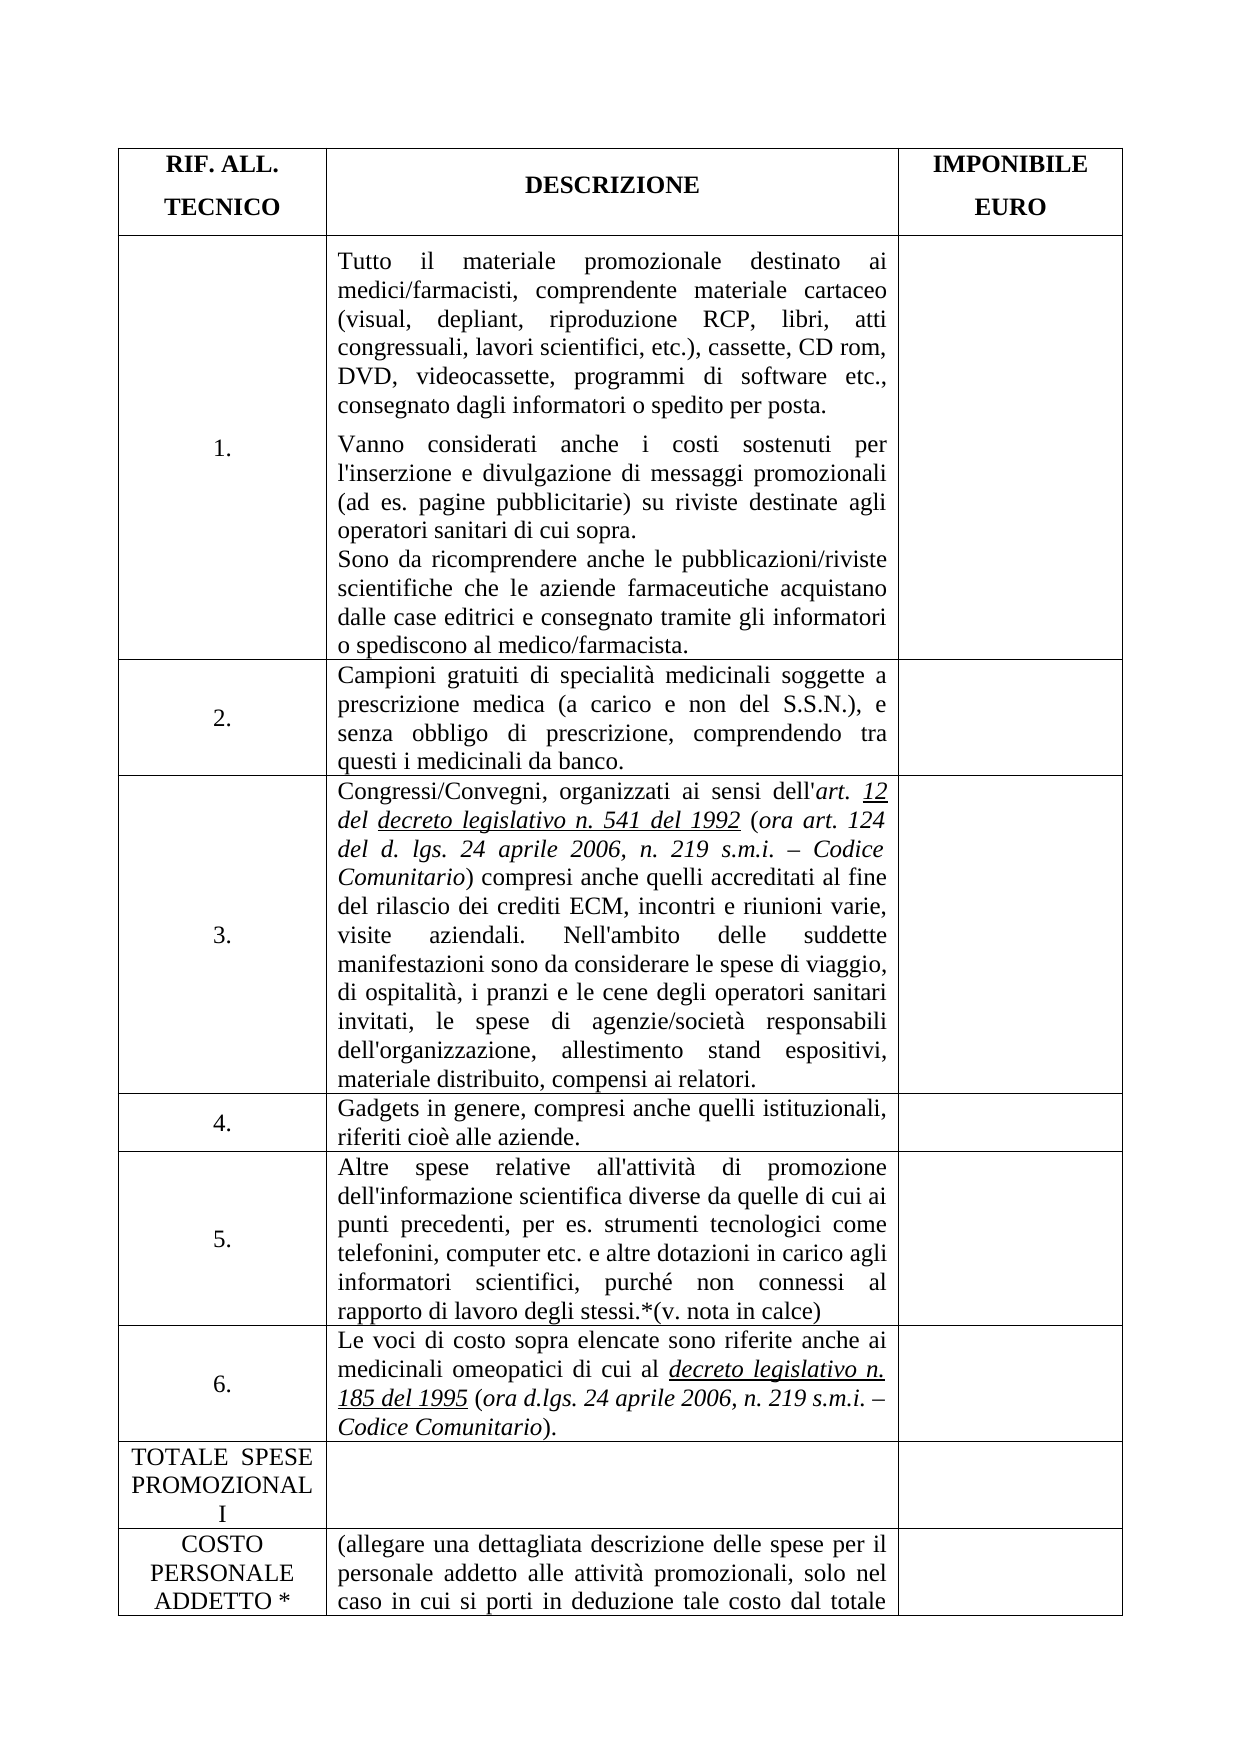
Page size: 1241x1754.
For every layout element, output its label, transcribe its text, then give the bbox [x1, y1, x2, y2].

table_cell 5. [119, 1152, 326, 1324]
table_cell Congressi/Convegni, organizzati ai sensi dell'art. 12 del decreto legislativo n. 541 del 1992 (ora art. 124 del d. lgs. 24 aprile 2006, n. 219 s.m.i. – Codice Comunitario) compresi anche quelli accreditati al fine del rilascio dei crediti ECM, incontri e riunioni varie, visite aziendali. Nell'ambito delle suddette manifestazioni sono da considerare le spese di viaggio, di ospitalità, i pranzi e le cene degli operatori sanitari invitati, le spese di agenzie/società responsabili dell'organizzazione, allestimento stand espositivi, materiale distribuito, compensi ai relatori. [327, 776, 898, 1092]
table_cell Campioni gratuiti di specialità medicinali soggette a prescrizione medica (a carico e non del S.S.N.), e senza obbligo di prescrizione, comprendendo tra questi i medicinali da banco. [327, 660, 898, 775]
table_header IMPONIBILE EURO [899, 149, 1122, 235]
table_cell (allegare una dettagliata descrizione delle spese per il personale addetto alle attività promozionali, solo nel caso in cui si porti in deduzione tale costo dal totale [327, 1529, 898, 1615]
table_cell [899, 1529, 1122, 1615]
table_cell [899, 1326, 1122, 1441]
table_cell [899, 1442, 1122, 1528]
table_cell Gadgets in genere, compresi anche quelli istituzionali, riferiti cioè alle aziende. [327, 1094, 898, 1151]
table_cell Le voci di costo sopra elencate sono riferite anche ai medicinali omeopatici di cui al decreto legislativo n. 185 del 1995 (ora d.lgs. 24 aprile 2006, n. 219 s.m.i. – Codice Comunitario). [327, 1326, 898, 1441]
table_cell Tutto il materiale promozionale destinato ai medici/farmacisti, comprendente materiale cartaceo (visual, depliant, riproduzione RCP, libri, atti congressuali, lavori scientifici, etc.), cassette, CD rom, DVD, videocassette, programmi di software etc., consegnato dagli informatori o spedito per posta. Vanno considerati anche i costi sostenuti per l'inserzione e divulgazione di messaggi promozionali (ad es. pagine pubblicitarie) su riviste destinate agli operatori sanitari di cui sopra. Sono da ricomprendere anche le pubblicazioni/riviste scientifiche che le aziende farmaceutiche acquistano dalle case editrici e consegnato tramite gli informatori o spediscono al medico/farmacista. [327, 236, 898, 659]
table_cell 6. [119, 1326, 326, 1441]
table_header RIF. ALL. TECNICO [119, 149, 326, 235]
table_cell TOTALE SPESE PROMOZIONALI [119, 1442, 326, 1528]
table_cell [899, 660, 1122, 775]
table_cell [899, 1152, 1122, 1324]
table_cell 4. [119, 1094, 326, 1151]
table_cell 2. [119, 660, 326, 775]
table_cell [899, 776, 1122, 1092]
table_cell 1. [119, 236, 326, 659]
table_cell [327, 1442, 898, 1528]
table_cell 3. [119, 776, 326, 1092]
table_cell [899, 1094, 1122, 1151]
table_header DESCRIZIONE [327, 149, 898, 235]
table_cell Altre spese relative all'attività di promozione dell'informazione scientifica diverse da quelle di cui ai punti precedenti, per es. strumenti tecnologici come telefonini, computer etc. e altre dotazioni in carico agli informatori scientifici, purché non connessi al rapporto di lavoro degli stessi.*(v. nota in calce) [327, 1152, 898, 1324]
table_cell COSTO PERSONALE ADDETTO * [119, 1529, 326, 1615]
table_cell [899, 236, 1122, 659]
